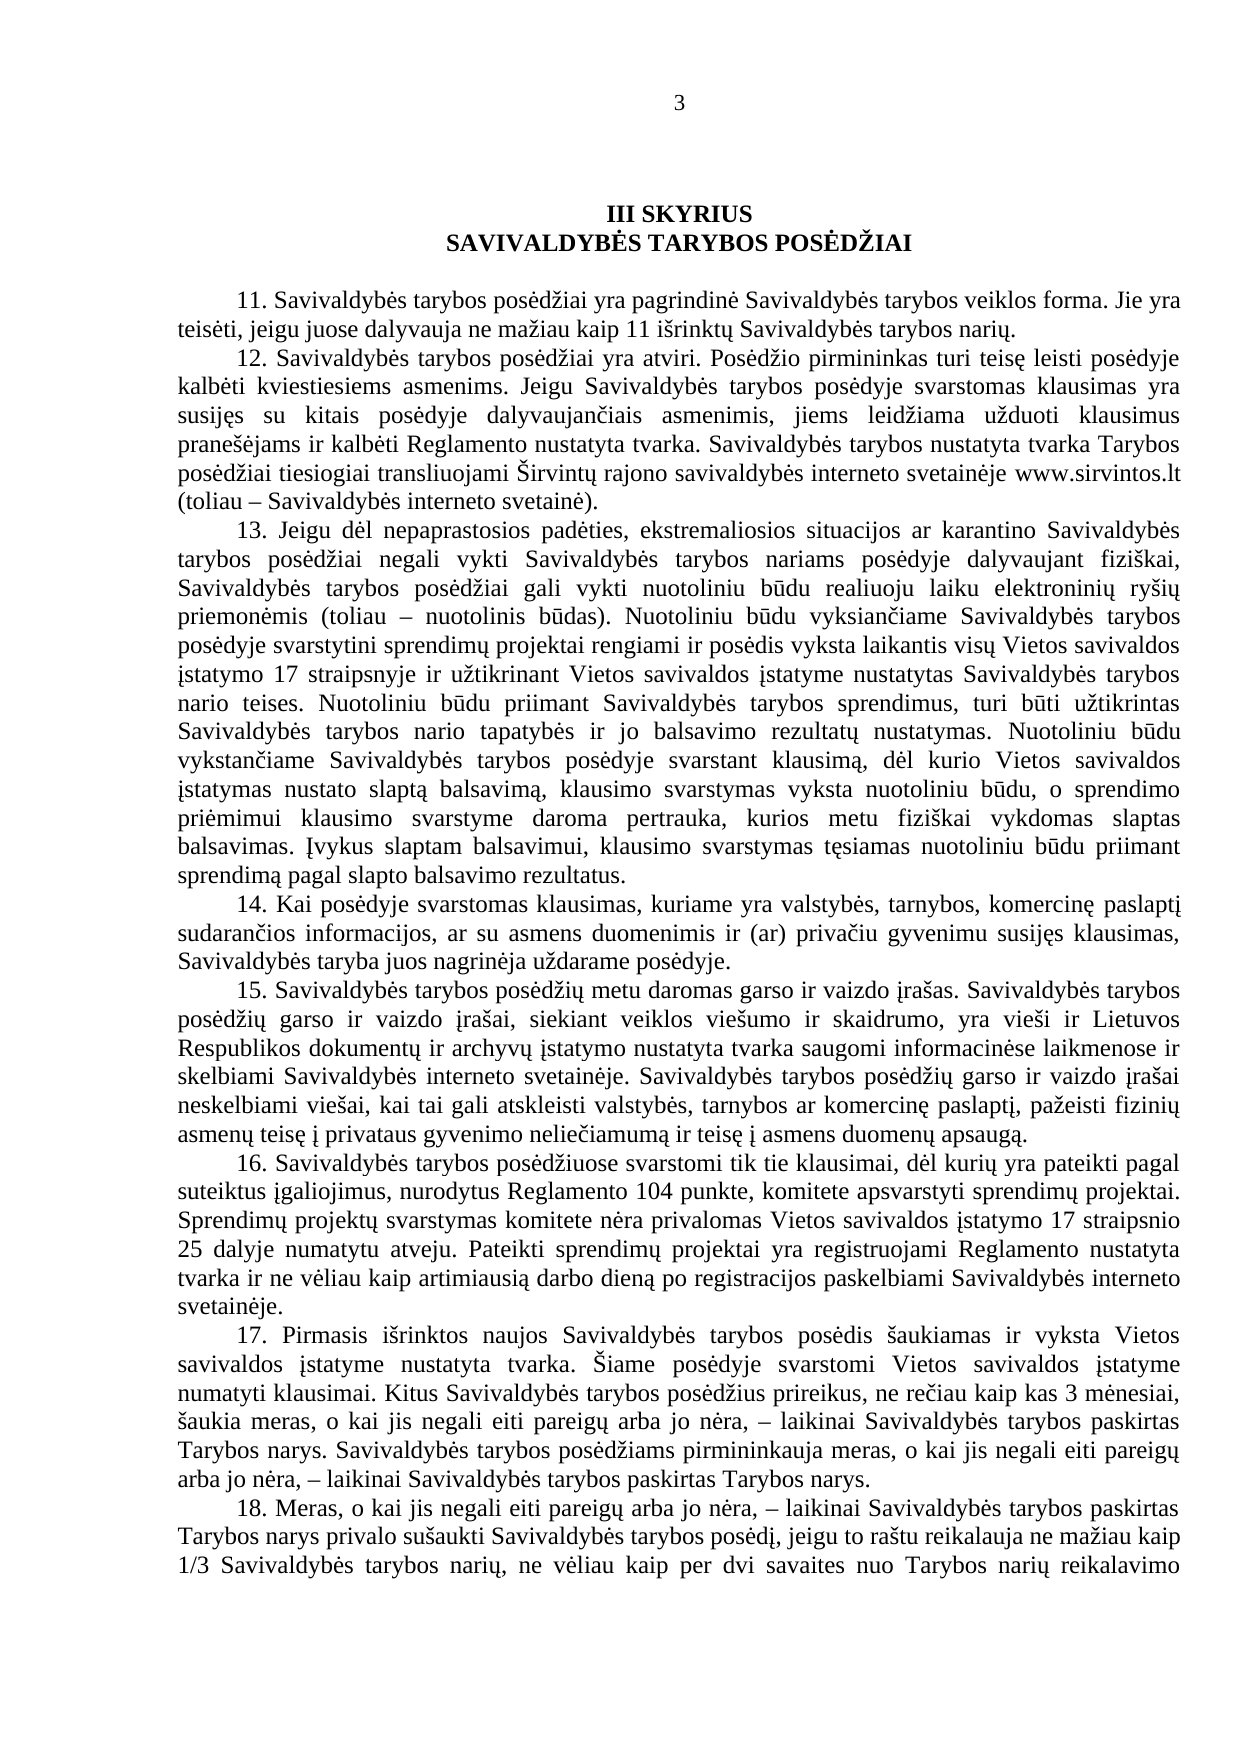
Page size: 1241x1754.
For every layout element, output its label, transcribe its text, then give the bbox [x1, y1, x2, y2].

text III SKYRIUS [177, 199, 1181, 228]
text 15. Savivaldybės tarybos posėdžių metu daromas garso ir vaizdo įrašas. Savivaldybės tarybos posėdžių garso ir vaizdo įrašai, siekiant veiklos viešumo ir skaidrumo, yra vieši ir Lietuvos Respublikos dokumentų ir archyvų įstatymo nustatyta tvarka saugomi informacinėse laikmenose ir skelbiami Savivaldybės interneto svetainėje. Savivaldybės tarybos posėdžių garso ir vaizdo įrašai neskelbiami viešai, kai tai gali atskleisti valstybės, tarnybos ar komercinę paslaptį, pažeisti fizinių asmenų teisę į privataus gyvenimo neliečiamumą ir teisę į asmens duomenų apsaugą. [177, 975, 1181, 1148]
text 13. Jeigu dėl nepaprastosios padėties, ekstremaliosios situacijos ar karantino Savivaldybės tarybos posėdžiai negali vykti Savivaldybės tarybos nariams posėdyje dalyvaujant fiziškai, Savivaldybės tarybos posėdžiai gali vykti nuotoliniu būdu realiuoju laiku elektroninių ryšių priemonėmis (toliau – nuotolinis būdas). Nuotoliniu būdu vyksiančiame Savivaldybės tarybos posėdyje svarstytini sprendimų projektai rengiami ir posėdis vyksta laikantis visų Vietos savivaldos įstatymo 17 straipsnyje ir užtikrinant Vietos savivaldos įstatyme nustatytas Savivaldybės tarybos nario teises. Nuotoliniu būdu priimant Savivaldybės tarybos sprendimus, turi būti užtikrintas Savivaldybės tarybos nario tapatybės ir jo balsavimo rezultatų nustatymas. Nuotoliniu būdu vykstančiame Savivaldybės tarybos posėdyje svarstant klausimą, dėl kurio Vietos savivaldos įstatymas nustato slaptą balsavimą, klausimo svarstymas vyksta nuotoliniu būdu, o sprendimo priėmimui klausimo svarstyme daroma pertrauka, kurios metu fiziškai vykdomas slaptas balsavimas. Įvykus slaptam balsavimui, klausimo svarstymas tęsiamas nuotoliniu būdu priimant sprendimą pagal slapto balsavimo rezultatus. [177, 515, 1181, 889]
text 12. Savivaldybės tarybos posėdžiai yra atviri. Posėdžio pirmininkas turi teisę leisti posėdyje kalbėti kviestiesiems asmenims. Jeigu Savivaldybės tarybos posėdyje svarstomas klausimas yra susijęs su kitais posėdyje dalyvaujančiais asmenimis, jiems leidžiama užduoti klausimus pranešėjams ir kalbėti Reglamento nustatyta tvarka. Savivaldybės tarybos nustatyta tvarka Tarybos posėdžiai tiesiogiai transliuojami Širvintų rajono savivaldybės interneto svetainėje www.sirvintos.lt (toliau – Savivaldybės interneto svetainė). [177, 343, 1181, 515]
text 11. Savivaldybės tarybos posėdžiai yra pagrindinė Savivaldybės tarybos veiklos forma. Jie yra teisėti, jeigu juose dalyvauja ne mažiau kaip 11 išrinktų Savivaldybės tarybos narių. [177, 285, 1181, 343]
text 14. Kai posėdyje svarstomas klausimas, kuriame yra valstybės, tarnybos, komercinę paslaptį sudarančios informacijos, ar su asmens duomenimis ir (ar) privačiu gyvenimu susijęs klausimas, Savivaldybės taryba juos nagrinėja uždarame posėdyje. [177, 889, 1181, 975]
text 17. Pirmasis išrinktos naujos Savivaldybės tarybos posėdis šaukiamas ir vyksta Vietos savivaldos įstatyme nustatyta tvarka. Šiame posėdyje svarstomi Vietos savivaldos įstatyme numatyti klausimai. Kitus Savivaldybės tarybos posėdžius prireikus, ne rečiau kaip kas 3 mėnesiai, šaukia meras, o kai jis negali eiti pareigų arba jo nėra, – laikinai Savivaldybės tarybos paskirtas Tarybos narys. Savivaldybės tarybos posėdžiams pirmininkauja meras, o kai jis negali eiti pareigų arba jo nėra, – laikinai Savivaldybės tarybos paskirtas Tarybos narys. [177, 1320, 1181, 1493]
text SAVIVALDYBĖS TARYBOS POSĖDŽIAI [177, 228, 1181, 256]
text 18. Meras, o kai jis negali eiti pareigų arba jo nėra, – laikinai Savivaldybės tarybos paskirtas Tarybos narys privalo sušaukti Savivaldybės tarybos posėdį, jeigu to raštu reikalauja ne mažiau kaip 1/3 Savivaldybės tarybos narių, ne vėliau kaip per dvi savaites nuo Tarybos narių reikalavimo [177, 1493, 1181, 1579]
text 16. Savivaldybės tarybos posėdžiuose svarstomi tik tie klausimai, dėl kurių yra pateikti pagal suteiktus įgaliojimus, nurodytus Reglamento 104 punkte, komitete apsvarstyti sprendimų projektai. Sprendimų projektų svarstymas komitete nėra privalomas Vietos savivaldos įstatymo 17 straipsnio 25 dalyje numatytu atveju. Pateikti sprendimų projektai yra registruojami Reglamento nustatyta tvarka ir ne vėliau kaip artimiausią darbo dieną po registracijos paskelbiami Savivaldybės interneto svetainėje. [177, 1148, 1181, 1320]
